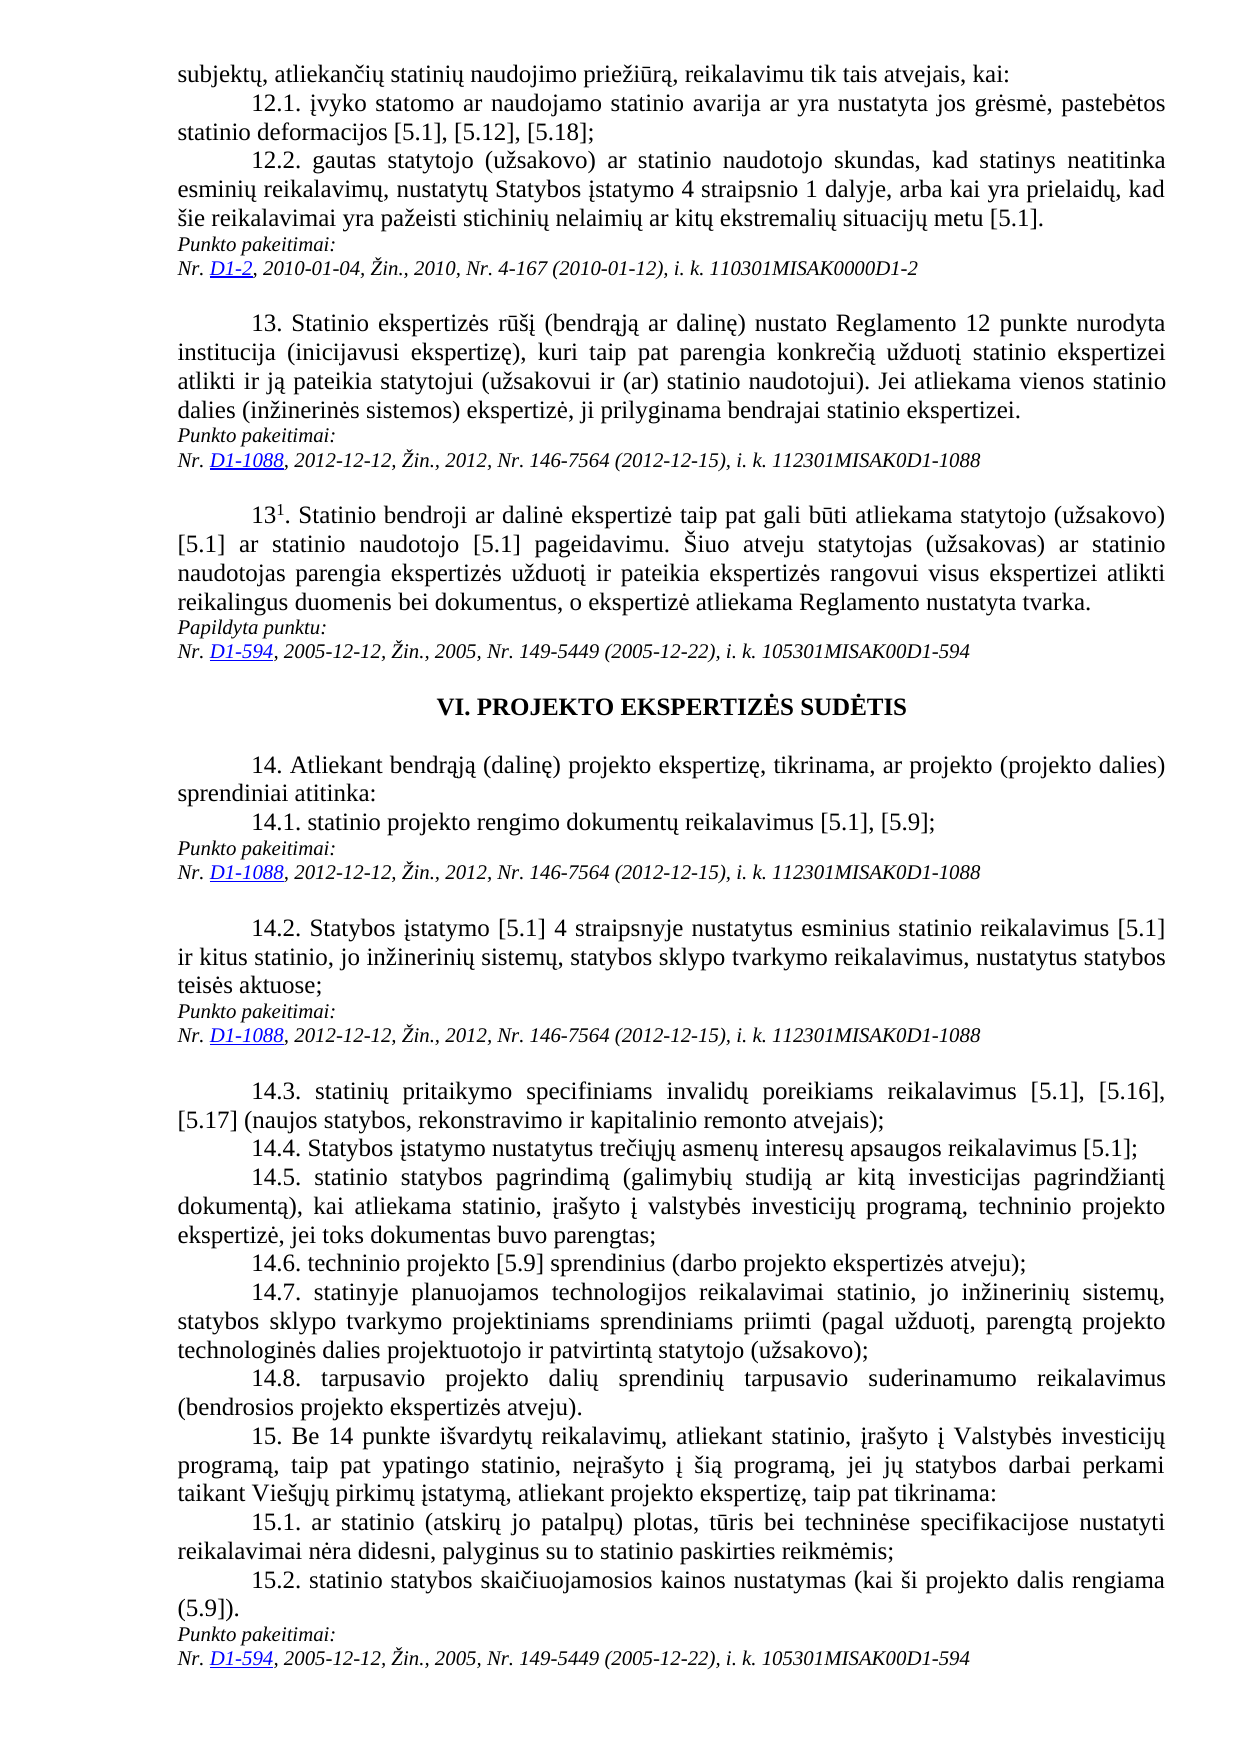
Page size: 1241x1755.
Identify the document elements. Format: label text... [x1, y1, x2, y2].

text 14. Atliekant bendrąją (dalinę) projekto ekspertizę, tikrinama, ar projekto (projekto dalies) sprendiniai atitinka: [177, 750, 1166, 807]
text Punkto pakeitimai: [177, 836, 1166, 860]
text 14.5. statinio statybos pagrindimą (galimybių studiją ar kitą investicijas pagrindžiantį dokumentą), kai atliekama statinio, įrašyto į valstybės investicijų programą, techninio projekto ekspertizė, jei toks dokumentas buvo parengtas; [177, 1162, 1166, 1248]
text Papildyta punktu: [177, 615, 1166, 639]
text 131. Statinio bendroji ar dalinė ekspertizė taip pat gali būti atliekama statytojo (užsakovo) [5.1] ar statinio naudotojo [5.1] pageidavimu. Šiuo atveju statytojas (užsakovas) ar statinio naudotojas parengia ekspertizės užduotį ir pateikia ekspertizės rangovui visus ekspertizei atlikti reikalingus duomenis bei dokumentus, o ekspertizė atliekama Reglamento nustatyta tvarka. [177, 500, 1166, 615]
text 14.6. techninio projekto [5.9] sprendinius (darbo projekto ekspertizės atveju); [177, 1248, 1166, 1277]
text VI. PROJEKTO EKSPERTIZĖS SUDĖTIS [177, 692, 1166, 721]
text Punkto pakeitimai: [177, 1622, 1166, 1646]
text Punkto pakeitimai: [177, 232, 1166, 256]
text 12.2. gautas statytojo (užsakovo) ar statinio naudotojo skundas, kad statinys neatitinka esminių reikalavimų, nustatytų Statybos įstatymo 4 straipsnio 1 dalyje, arba kai yra prielaidų, kad šie reikalavimai yra pažeisti stichinių nelaimių ar kitų ekstremalių situacijų metu [5.1]. [177, 145, 1166, 232]
text 13. Statinio ekspertizės rūšį (bendrąją ar dalinę) nustato Reglamento 12 punkte nurodyta institucija (inicijavusi ekspertizę), kuri taip pat parengia konkrečią užduotį statinio ekspertizei atlikti ir ją pateikia statytojui (užsakovui ir (ar) statinio naudotojui). Jei atliekama vienos statinio dalies (inžinerinės sistemos) ekspertizė, ji prilyginama bendrajai statinio ekspertizei. [177, 308, 1166, 423]
text 14.7. statinyje planuojamos technologijos reikalavimai statinio, jo inžinerinių sistemų, statybos sklypo tvarkymo projektiniams sprendiniams priimti (pagal užduotį, parengtą projekto technologinės dalies projektuotojo ir patvirtintą statytojo (užsakovo); [177, 1277, 1166, 1363]
text Punkto pakeitimai: [177, 999, 1166, 1023]
text 14.3. statinių pritaikymo specifiniams invalidų poreikiams reikalavimus [5.1], [5.16], [5.17] (naujos statybos, rekonstravimo ir kapitalinio remonto atvejais); [177, 1076, 1166, 1133]
text 12.1. įvyko statomo ar naudojamo statinio avarija ar yra nustatyta jos grėsmė, pastebėtos statinio deformacijos [5.1], [5.12], [5.18]; [177, 88, 1166, 145]
text 15. Be 14 punkte išvardytų reikalavimų, atliekant statinio, įrašyto į Valstybės investicijų programą, taip pat ypatingo statinio, neįrašyto į šią programą, jei jų statybos darbai perkami taikant Viešųjų pirkimų įstatymą, atliekant projekto ekspertizę, taip pat tikrinama: [177, 1421, 1166, 1507]
text 14.8. tarpusavio projekto dalių sprendinių tarpusavio suderinamumo reikalavimus (bendrosios projekto ekspertizės atveju). [177, 1363, 1166, 1421]
text 14.1. statinio projekto rengimo dokumentų reikalavimus [5.1], [5.9]; [177, 807, 1166, 836]
text Nr. D1-1088, 2012-12-12, Žin., 2012, Nr. 146-7564 (2012-12-15), i. k. 112301MISAK0D1-1088 [177, 447, 1166, 472]
text 14.2. Statybos įstatymo [5.1] 4 straipsnyje nustatytus esminius statinio reikalavimus [5.1] ir kitus statinio, jo inžinerinių sistemų, statybos sklypo tvarkymo reikalavimus, nustatytus statybos teisės aktuose; [177, 913, 1166, 999]
text Punkto pakeitimai: [177, 423, 1166, 447]
text Nr. D1-594, 2005-12-12, Žin., 2005, Nr. 149-5449 (2005-12-22), i. k. 105301MISAK00D1-594 [177, 1646, 1166, 1670]
text Nr. D1-594, 2005-12-12, Žin., 2005, Nr. 149-5449 (2005-12-22), i. k. 105301MISAK00D1-594 [177, 639, 1166, 663]
text 15.2. statinio statybos skaičiuojamosios kainos nustatymas (kai ši projekto dalis rengiama (5.9]). [177, 1565, 1166, 1622]
text Nr. D1-2, 2010-01-04, Žin., 2010, Nr. 4-167 (2010-01-12), i. k. 110301MISAK0000D1-2 [177, 256, 1166, 280]
text subjektų, atliekančių statinių naudojimo priežiūrą, reikalavimu tik tais atvejais, kai: [177, 59, 1166, 88]
text 15.1. ar statinio (atskirų jo patalpų) plotas, tūris bei techninėse specifikacijose nustatyti reikalavimai nėra didesni, palyginus su to statinio paskirties reikmėmis; [177, 1507, 1166, 1565]
text Nr. D1-1088, 2012-12-12, Žin., 2012, Nr. 146-7564 (2012-12-15), i. k. 112301MISAK0D1-1088 [177, 1023, 1166, 1047]
text 14.4. Statybos įstatymo nustatytus trečiųjų asmenų interesų apsaugos reikalavimus [5.1]; [177, 1133, 1166, 1162]
text Nr. D1-1088, 2012-12-12, Žin., 2012, Nr. 146-7564 (2012-12-15), i. k. 112301MISAK0D1-1088 [177, 860, 1166, 884]
